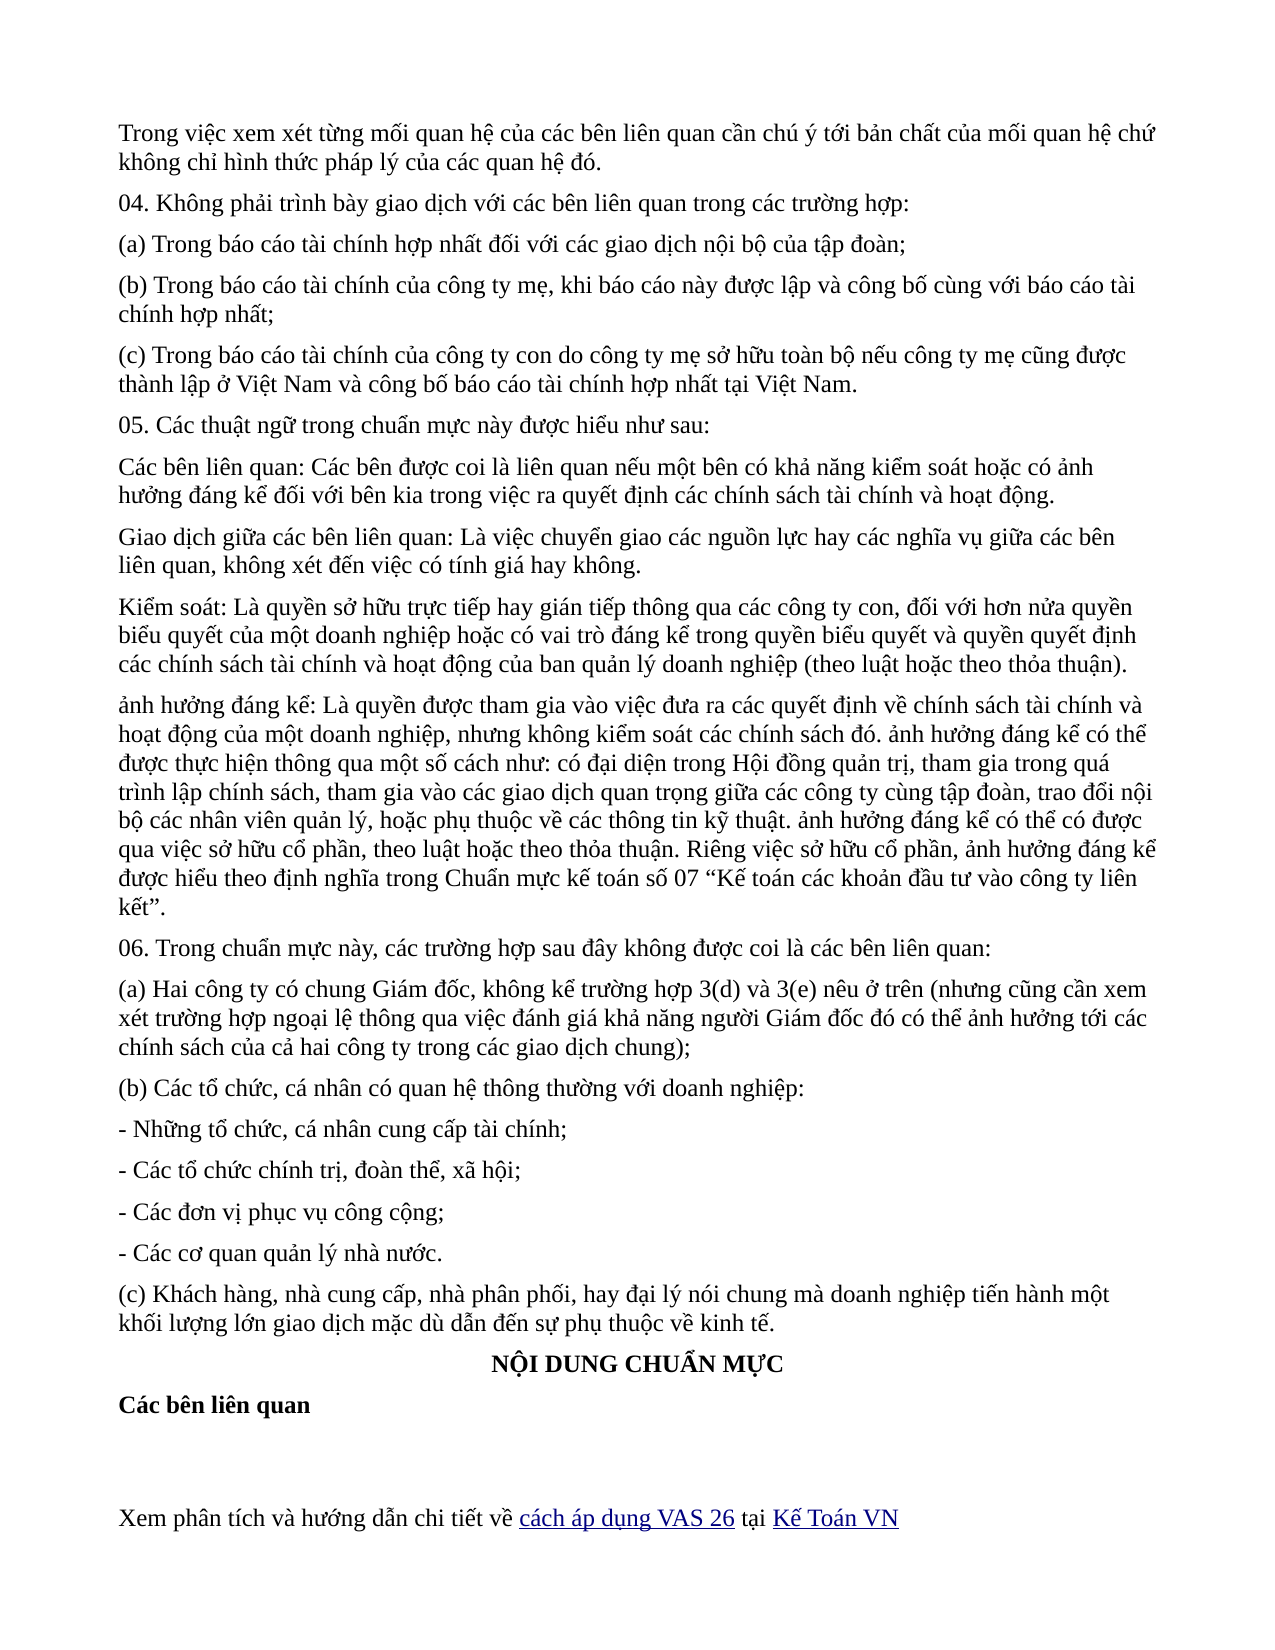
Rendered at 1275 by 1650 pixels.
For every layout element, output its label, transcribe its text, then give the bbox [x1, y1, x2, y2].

text ảnh hưởng đáng kể: Là quyền được tham gia vào việc đưa ra các quyết định về chính sách tài chính và hoạt động của một doanh nghiệp, nhưng không kiểm soát các chính sách đó. ảnh hưởng đáng kể có thể được thực hiện thông qua một số cách như: có đại diện trong Hội đồng quản trị, tham gia trong quá trình lập chính sách, tham gia vào các giao dịch quan trọng giữa các công ty cùng tập đoàn, trao đổi nội bộ các nhân viên quản lý, hoặc phụ thuộc về các thông tin kỹ thuật. ảnh hưởng đáng kể có thể có được qua việc sở hữu cổ phần, theo luật hoặc theo thỏa thuận. Riêng việc sở hữu cổ phần, ảnh hưởng đáng kể được hiểu theo định nghĩa trong Chuẩn mực kế toán số 07 “Kế toán các khoản đầu tư vào công ty liên kết”. [118, 691, 1157, 921]
text Trong việc xem xét từng mối quan hệ của các bên liên quan cần chú ý tới bản chất của mối quan hệ chứ không chỉ hình thức pháp lý của các quan hệ đó. [118, 118, 1157, 176]
text (c) Khách hàng, nhà cung cấp, nhà phân phối, hay đại lý nói chung mà doanh nghiệp tiến hành một khối lượng lớn giao dịch mặc dù dẫn đến sự phụ thuộc về kinh tế. [118, 1279, 1157, 1337]
text (c) Trong báo cáo tài chính của công ty con do công ty mẹ sở hữu toàn bộ nếu công ty mẹ cũng được thành lập ở Việt Nam và công bố báo cáo tài chính hợp nhất tại Việt Nam. [118, 341, 1157, 398]
text (b) Trong báo cáo tài chính của công ty mẹ, khi báo cáo này được lập và công bố cùng với báo cáo tài chính hợp nhất; [118, 271, 1157, 328]
text 05. Các thuật ngữ trong chuẩn mực này được hiểu như sau: [118, 411, 1157, 439]
text Kiểm soát: Là quyền sở hữu trực tiếp hay gián tiếp thông qua các công ty con, đối với hơn nửa quyền biểu quyết của một doanh nghiệp hoặc có vai trò đáng kể trong quyền biểu quyết và quyền quyết định các chính sách tài chính và hoạt động của ban quản lý doanh nghiệp (theo luật hoặc theo thỏa thuận). [118, 592, 1157, 678]
text 04. Không phải trình bày giao dịch với các bên liên quan trong các trường hợp: [118, 188, 1157, 217]
text 06. Trong chuẩn mực này, các trường hợp sau đây không được coi là các bên liên quan: [118, 933, 1157, 962]
text - Các tổ chức chính trị, đoàn thể, xã hội; [118, 1156, 1157, 1184]
text Giao dịch giữa các bên liên quan: Là việc chuyển giao các nguồn lực hay các nghĩa vụ giữa các bên liên quan, không xét đến việc có tính giá hay không. [118, 522, 1157, 579]
text (a) Hai công ty có chung Giám đốc, không kể trường hợp 3(d) và 3(e) nêu ở trên (nhưng cũng cần xem xét trường hợp ngoại lệ thông qua việc đánh giá khả năng người Giám đốc đó có thể ảnh hưởng tới các chính sách của cả hai công ty trong các giao dịch chung); [118, 974, 1157, 1061]
text - Các đơn vị phục vụ công cộng; [118, 1197, 1157, 1226]
text NỘI DUNG CHUẨN MỰC [118, 1349, 1157, 1378]
text Các bên liên quan: Các bên được coi là liên quan nếu một bên có khả năng kiểm soát hoặc có ảnh hưởng đáng kể đối với bên kia trong việc ra quyết định các chính sách tài chính và hoạt động. [118, 452, 1157, 509]
text (a) Trong báo cáo tài chính hợp nhất đối với các giao dịch nội bộ của tập đoàn; [118, 229, 1157, 258]
text (b) Các tổ chức, cá nhân có quan hệ thông thường với doanh nghiệp: [118, 1073, 1157, 1102]
text - Các cơ quan quản lý nhà nước. [118, 1238, 1157, 1267]
text - Những tổ chức, cá nhân cung cấp tài chính; [118, 1114, 1157, 1143]
text Các bên liên quan [118, 1391, 1157, 1419]
